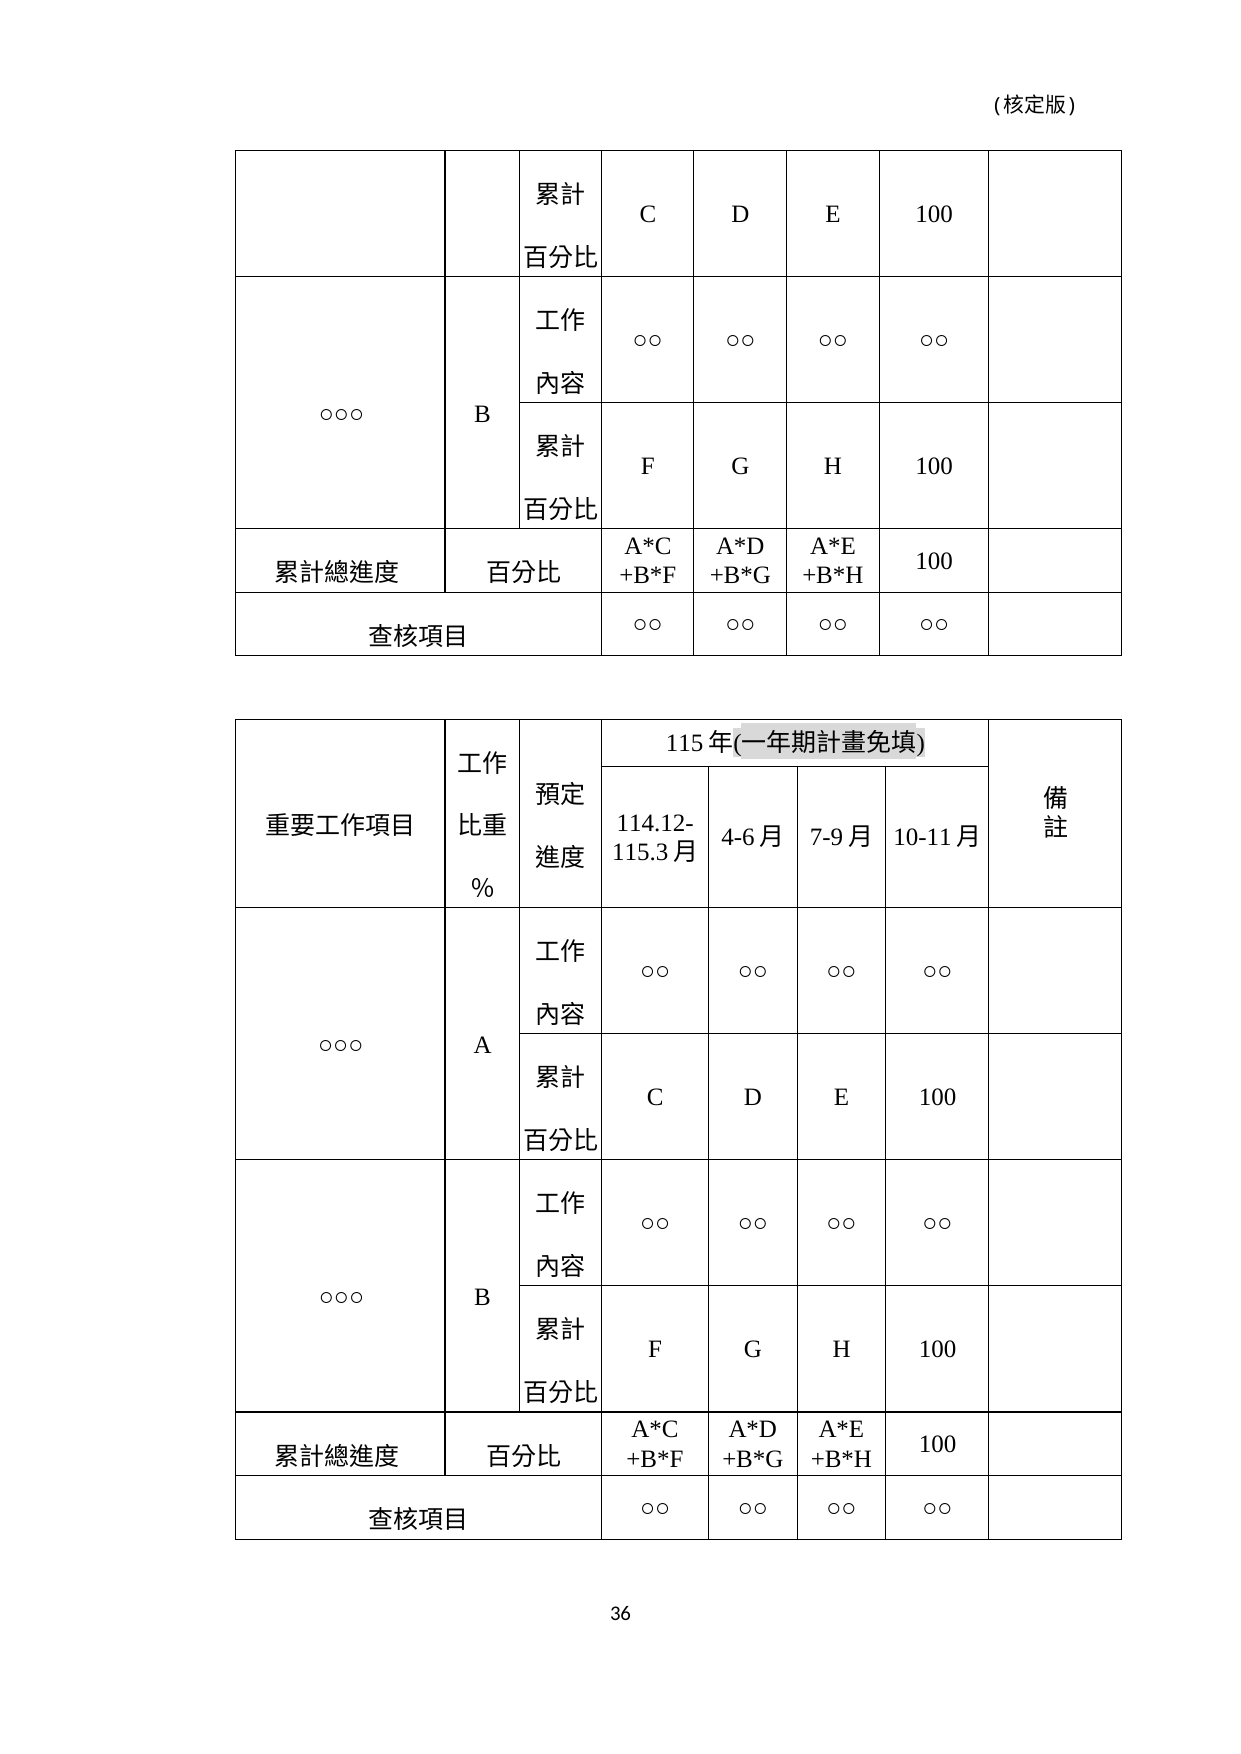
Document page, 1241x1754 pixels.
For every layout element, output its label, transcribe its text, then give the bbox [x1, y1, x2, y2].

table_cell ○○ [798, 1476, 885, 1538]
table_cell G [694, 403, 786, 528]
table_cell C [602, 151, 693, 276]
table_cell 100 [880, 403, 988, 528]
table_cell 查核項目 [236, 593, 601, 655]
table_cell H [787, 403, 879, 528]
table_cell [989, 1286, 1121, 1411]
table_cell 114.12-115.3月 [602, 767, 708, 907]
table_cell [989, 403, 1121, 528]
table_cell A*E +B*H [798, 1413, 885, 1475]
table_cell ○○ [787, 593, 879, 655]
table_cell ○○ [709, 908, 797, 1033]
table_cell ○○ [798, 908, 885, 1033]
table_cell 累計總進度 [236, 1413, 444, 1475]
table_header 預定 進度 [520, 720, 601, 907]
table_cell A*D +B*G [694, 529, 786, 592]
table_header 工作 比重 ％ [446, 720, 519, 907]
table_cell [989, 1476, 1121, 1538]
table_cell 100 [880, 529, 988, 592]
table_cell [446, 151, 519, 276]
table_cell B [446, 1160, 519, 1411]
table_cell B [446, 277, 519, 528]
table_cell C [602, 1034, 708, 1159]
table_cell 工作 內容 [520, 1160, 601, 1285]
table_cell ○○ [602, 908, 708, 1033]
table_cell ○○ [886, 1476, 988, 1538]
table_cell 100 [886, 1413, 988, 1475]
table_cell D [709, 1034, 797, 1159]
table_cell ○○ [602, 1160, 708, 1285]
table_cell 百分比 [446, 1413, 601, 1475]
table_cell 查核項目 [236, 1476, 601, 1538]
table_cell ○○ [880, 277, 988, 402]
table_cell ○○○ [236, 277, 444, 528]
table_cell [989, 151, 1121, 276]
table_cell 百分比 [446, 529, 601, 592]
table_header 重要工作項目 [236, 720, 444, 907]
table_cell D [694, 151, 786, 276]
table_cell ○○○ [236, 908, 444, 1159]
table_cell 4-6月 [709, 767, 797, 907]
table_cell A [446, 908, 519, 1159]
table_cell [989, 277, 1121, 402]
table_cell 累計 百分比 [520, 403, 601, 528]
table_cell 100 [886, 1034, 988, 1159]
table_cell 100 [880, 151, 988, 276]
table_cell F [602, 403, 693, 528]
table_cell 工作 內容 [520, 277, 601, 402]
table_cell 累計 百分比 [520, 1286, 601, 1411]
table_cell ○○ [787, 277, 879, 402]
table_cell 累計總進度 [236, 529, 444, 592]
table_cell ○○○ [236, 1160, 444, 1411]
table_cell F [602, 1286, 708, 1411]
table_cell G [709, 1286, 797, 1411]
table_cell ○○ [880, 593, 988, 655]
table_cell [989, 1160, 1121, 1285]
table_cell [989, 908, 1121, 1033]
table_cell [989, 1413, 1121, 1475]
table_cell 7-9月 [798, 767, 885, 907]
table_cell A*C +B*F [602, 529, 693, 592]
table_cell [989, 1034, 1121, 1159]
table_cell 累計 百分比 [520, 151, 601, 276]
table_cell A*D +B*G [709, 1413, 797, 1475]
table_cell 累計 百分比 [520, 1034, 601, 1159]
table_cell [989, 593, 1121, 655]
table_cell ○○ [602, 593, 693, 655]
table_cell ○○ [886, 1160, 988, 1285]
table_cell 100 [886, 1286, 988, 1411]
table_cell ○○ [709, 1476, 797, 1538]
table_cell ○○ [602, 1476, 708, 1538]
table_cell 10-11月 [886, 767, 988, 907]
table_header 備 註 [989, 720, 1121, 907]
table_cell [989, 529, 1121, 592]
table_cell E [798, 1034, 885, 1159]
table_cell 工作 內容 [520, 908, 601, 1033]
table_cell H [798, 1286, 885, 1411]
table_cell E [787, 151, 879, 276]
table_cell ○○ [694, 593, 786, 655]
table_cell A*E +B*H [787, 529, 879, 592]
table_cell ○○ [602, 277, 693, 402]
table_cell A*C +B*F [602, 1413, 708, 1475]
table_cell ○○ [886, 908, 988, 1033]
table_cell [236, 151, 444, 276]
table_cell ○○ [709, 1160, 797, 1285]
table_cell ○○ [798, 1160, 885, 1285]
table_cell ○○ [694, 277, 786, 402]
table_header 115年(一年期計畫免填) [602, 720, 988, 766]
